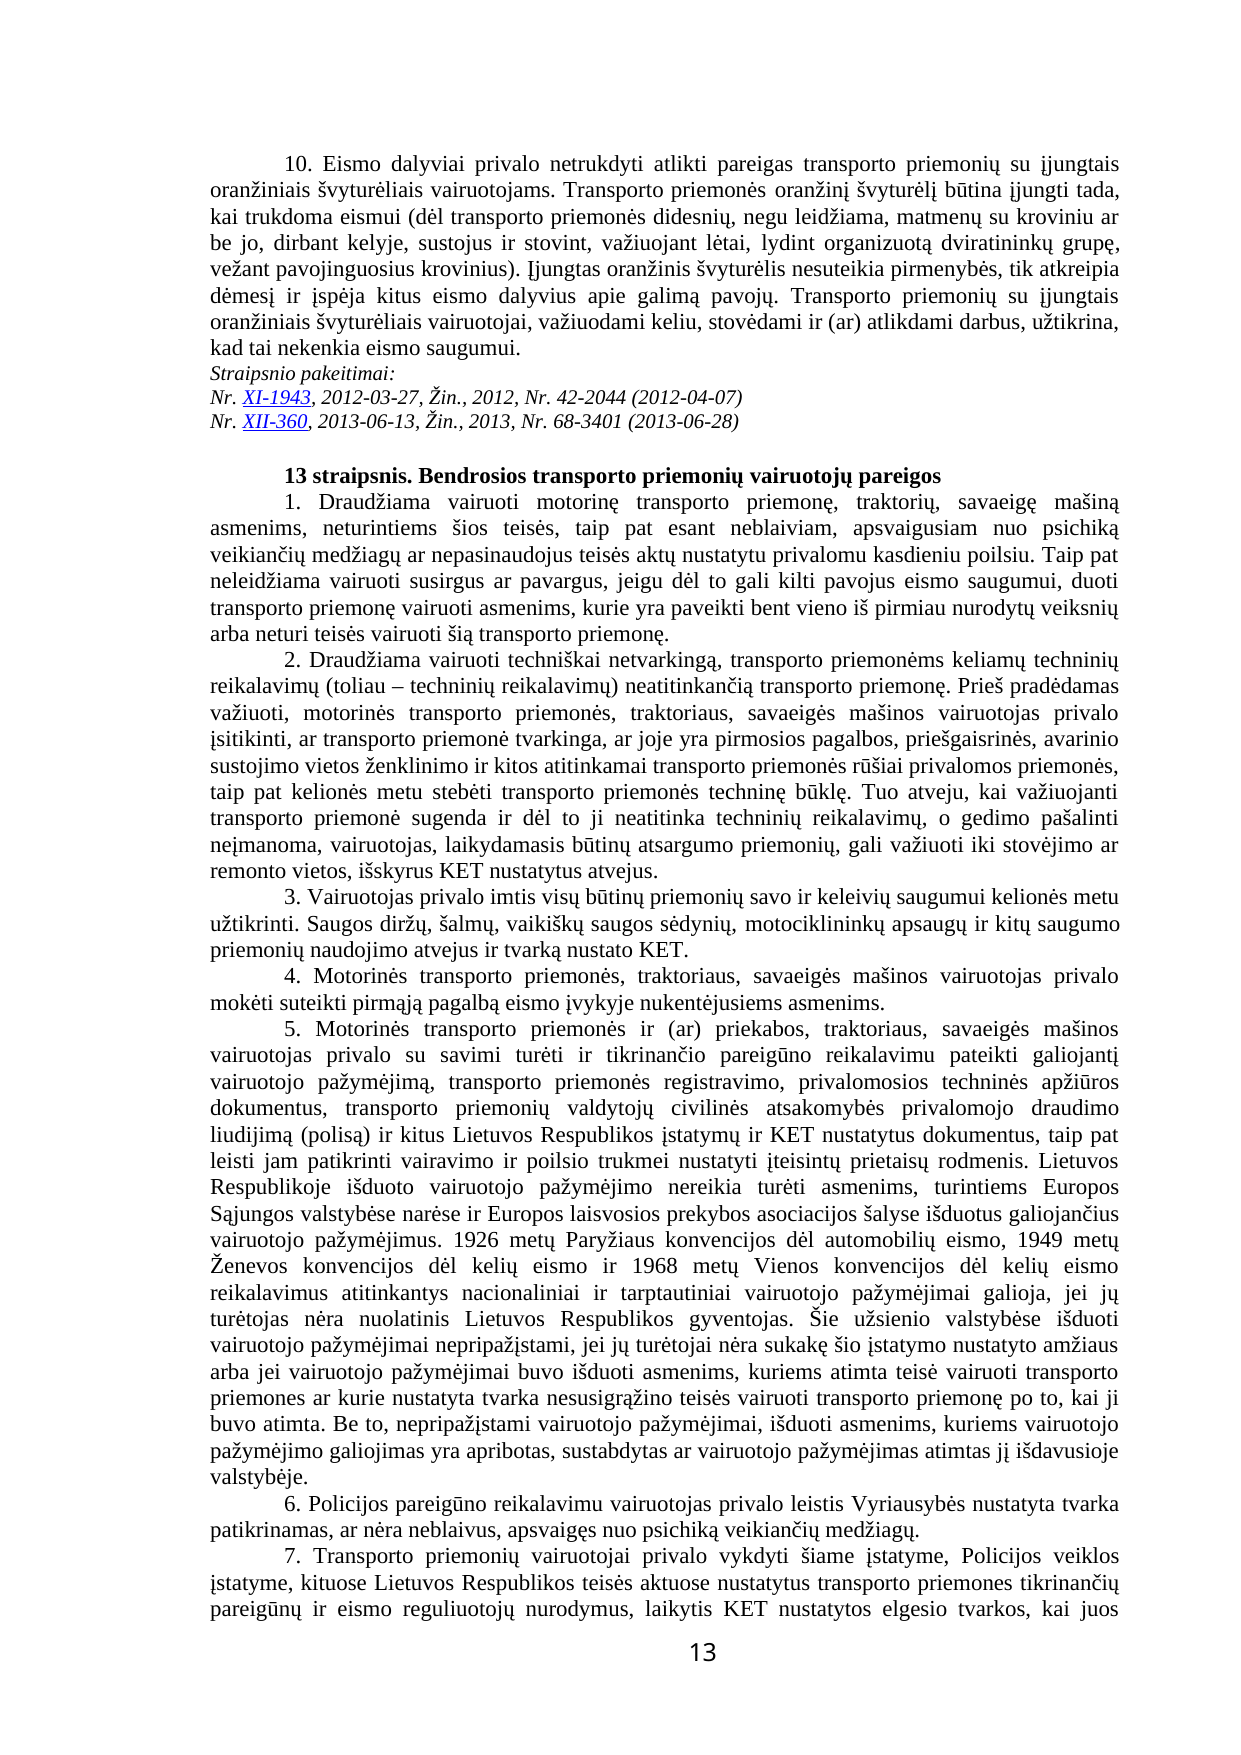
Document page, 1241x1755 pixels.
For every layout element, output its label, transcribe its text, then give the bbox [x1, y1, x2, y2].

text 5. Motorinės transporto priemonės ir (ar) priekabos, traktoriaus, savaeigės mašinos vairuotojas privalo su savimi turėti ir tikrinančio pareigūno reikalavimu pateikti galiojantį vairuotojo pažymėjimą, transporto priemonės registravimo, privalomosios techninės apžiūros dokumentus, transporto priemonių valdytojų civilinės atsakomybės privalomojo draudimo liudijimą (polisą) ir kitus Lietuvos Respublikos įstatymų ir KET nustatytus dokumentus, taip pat leisti jam patikrinti vairavimo ir poilsio trukmei nustatyti įteisintų prietaisų rodmenis. Lietuvos Respublikoje išduoto vairuotojo pažymėjimo nereikia turėti asmenims, turintiems Europos Sąjungos valstybėse narėse ir Europos laisvosios prekybos asociacijos šalyse išduotus galiojančius vairuotojo pažymėjimus. 1926 metų Paryžiaus konvencijos dėl automobilių eismo, 1949 metų Ženevos konvencijos dėl kelių eismo ir 1968 metų Vienos konvencijos dėl kelių eismo reikalavimus atitinkantys nacionaliniai ir tarptautiniai vairuotojo pažymėjimai galioja, jei jų turėtojas nėra nuolatinis Lietuvos Respublikos gyventojas. Šie užsienio valstybėse išduoti vairuotojo pažymėjimai nepripažįstami, jei jų turėtojai nėra sukakę šio įstatymo nustatyto amžiaus arba jei vairuotojo pažymėjimai buvo išduoti asmenims, kuriems atimta teisė vairuoti transporto priemones ar kurie nustatyta tvarka nesusigrąžino teisės vairuoti transporto priemonę po to, kai ji buvo atimta. Be to, nepripažįstami vairuotojo pažymėjimai, išduoti asmenims, kuriems vairuotojo pažymėjimo galiojimas yra apribotas, sustabdytas ar vairuotojo pažymėjimas atimtas jį išdavusioje valstybėje. [210, 1015, 1120, 1489]
text 2. Draudžiama vairuoti techniškai netvarkingą, transporto priemonėms keliamų techninių reikalavimų (toliau – techninių reikalavimų) neatitinkančią transporto priemonę. Prieš pradėdamas važiuoti, motorinės transporto priemonės, traktoriaus, savaeigės mašinos vairuotojas privalo įsitikinti, ar transporto priemonė tvarkinga, ar joje yra pirmosios pagalbos, priešgaisrinės, avarinio sustojimo vietos ženklinimo ir kitos atitinkamai transporto priemonės rūšiai privalomos priemonės, taip pat kelionės metu stebėti transporto priemonės techninę būklę. Tuo atveju, kai važiuojanti transporto priemonė sugenda ir dėl to ji neatitinka techninių reikalavimų, o gedimo pašalinti neįmanoma, vairuotojas, laikydamasis būtinų atsargumo priemonių, gali važiuoti iki stovėjimo ar remonto vietos, išskyrus KET nustatytus atvejus. [210, 646, 1120, 883]
text Nr. XI-1943, 2012-03-27, Žin., 2012, Nr. 42-2044 (2012-04-07) [210, 385, 1120, 409]
text 1. Draudžiama vairuoti motorinę transporto priemonę, traktorių, savaeigę mašiną asmenims, neturintiems šios teisės, taip pat esant neblaiviam, apsvaigusiam nuo psichiką veikiančių medžiagų ar nepasinaudojus teisės aktų nustatytu privalomu kasdieniu poilsiu. Taip pat neleidžiama vairuoti susirgus ar pavargus, jeigu dėl to gali kilti pavojus eismo saugumui, duoti transporto priemonę vairuoti asmenims, kurie yra paveikti bent vieno iš pirmiau nurodytų veiksnių arba neturi teisės vairuoti šią transporto priemonę. [210, 488, 1120, 646]
text 10. Eismo dalyviai privalo netrukdyti atlikti pareigas transporto priemonių su įjungtais oranžiniais švyturėliais vairuotojams. Transporto priemonės oranžinį švyturėlį būtina įjungti tada, kai trukdoma eismui (dėl transporto priemonės didesnių, negu leidžiama, matmenų su kroviniu ar be jo, dirbant kelyje, sustojus ir stovint, važiuojant lėtai, lydint organizuotą dviratininkų grupę, vežant pavojinguosius krovinius). Įjungtas oranžinis švyturėlis nesuteikia pirmenybės, tik atkreipia dėmesį ir įspėja kitus eismo dalyvius apie galimą pavojų. Transporto priemonių su įjungtais oranžiniais švyturėliais vairuotojai, važiuodami keliu, stovėdami ir (ar) atlikdami darbus, užtikrina, kad tai nekenkia eismo saugumui. [210, 150, 1120, 361]
text 3. Vairuotojas privalo imtis visų būtinų priemonių savo ir keleivių saugumui kelionės metu užtikrinti. Saugos diržų, šalmų, vaikiškų saugos sėdynių, motociklininkų apsaugų ir kitų saugumo priemonių naudojimo atvejus ir tvarką nustato KET. [210, 883, 1120, 962]
text Straipsnio pakeitimai: [210, 361, 1120, 385]
text 13 straipsnis. Bendrosios transporto priemonių vairuotojų pareigos [210, 462, 1120, 488]
text 6. Policijos pareigūno reikalavimu vairuotojas privalo leistis Vyriausybės nustatyta tvarka patikrinamas, ar nėra neblaivus, apsvaigęs nuo psichiką veikiančių medžiagų. [210, 1489, 1120, 1542]
text 4. Motorinės transporto priemonės, traktoriaus, savaeigės mašinos vairuotojas privalo mokėti suteikti pirmąją pagalbą eismo įvykyje nukentėjusiems asmenims. [210, 962, 1120, 1015]
text Nr. XII-360, 2013-06-13, Žin., 2013, Nr. 68-3401 (2013-06-28) [210, 409, 1120, 433]
text 7. Transporto priemonių vairuotojai privalo vykdyti šiame įstatyme, Policijos veiklos įstatyme, kituose Lietuvos Respublikos teisės aktuose nustatytus transporto priemones tikrinančių pareigūnų ir eismo reguliuotojų nurodymus, laikytis KET nustatytos elgesio tvarkos, kai juos [210, 1542, 1120, 1621]
